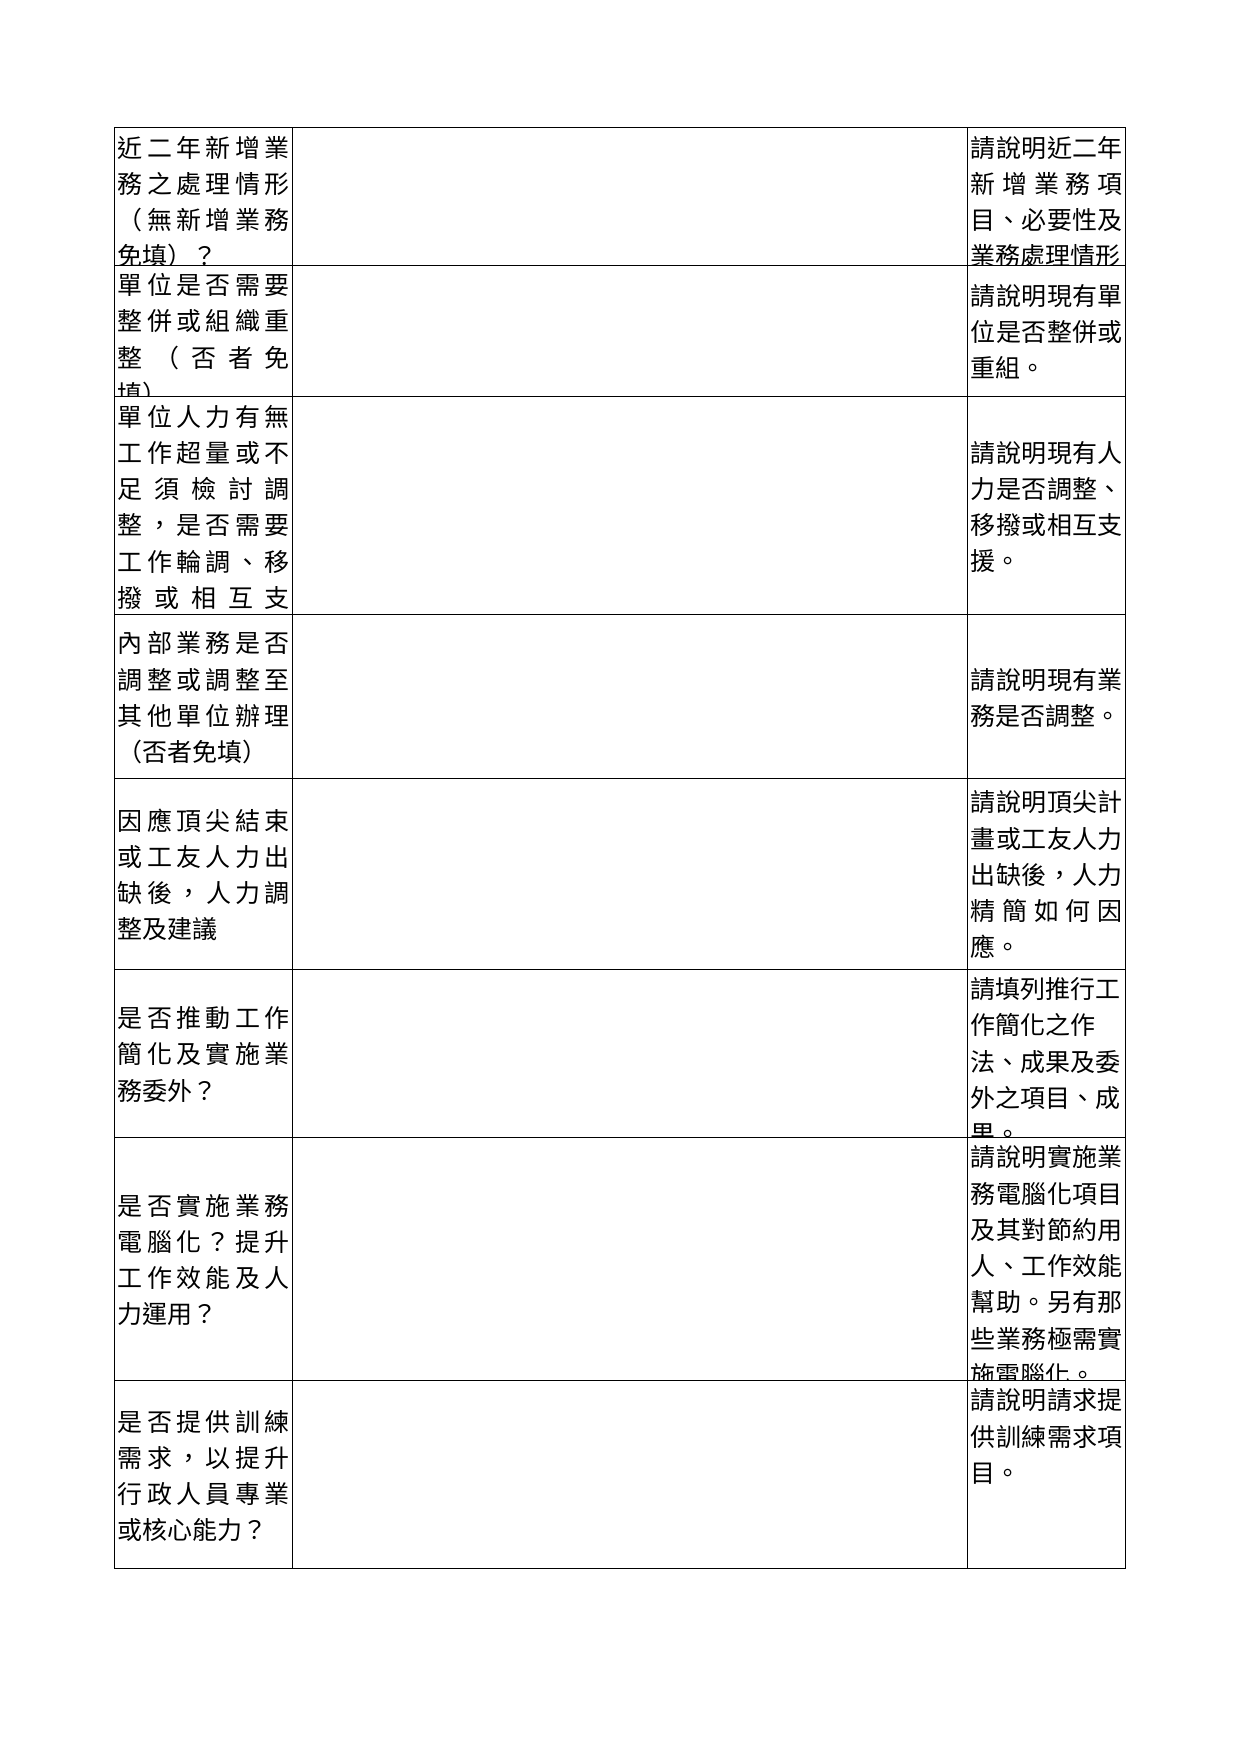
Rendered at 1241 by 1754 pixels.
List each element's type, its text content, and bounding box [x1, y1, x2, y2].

table_cell 因應頂尖結束或工友人力出缺後，人力調整及建議 [115, 779, 292, 968]
table_cell [293, 266, 967, 396]
table_cell 請說明頂尖計畫或工友人力出缺後，人力精簡如何因應。 [968, 779, 1125, 968]
table_cell 請說明現有單位是否整併或重組。 [968, 266, 1125, 396]
table_cell [293, 615, 967, 777]
table_cell [293, 397, 967, 614]
table_cell 請填列推行工作簡化之作法、成果及委外之項目、成果。 [968, 970, 1125, 1137]
table_cell 內部業務是否調整或調整至其他單位辦理（否者免填） [115, 615, 292, 777]
table_cell 是否推動工作簡化及實施業務委外？ [115, 970, 292, 1137]
table_cell 請說明現有業務是否調整。 [968, 615, 1125, 777]
table_cell 請說明近二年新增業務項目、必要性及業務處理情形 [968, 128, 1125, 264]
table_cell 單位人力有無工作超量或不足須檢討調整，是否需要工作輪調、移撥或相互支援？ [115, 397, 292, 614]
table_cell [293, 1381, 967, 1568]
table_cell 請說明請求提供訓練需求項目。 [968, 1381, 1125, 1568]
table_cell 近二年新增業務之處理情形（無新增業務免填）？ [115, 128, 292, 264]
table_cell [293, 779, 967, 968]
table_cell 請說明現有人力是否調整、移撥或相互支援。 [968, 397, 1125, 614]
table_cell [293, 128, 967, 264]
table_cell 是否實施業務電腦化？提升工作效能及人力運用？ [115, 1138, 292, 1380]
table_cell 是否提供訓練需求，以提升行政人員專業或核心能力？ [115, 1381, 292, 1568]
table_cell 請說明實施業務電腦化項目及其對節約用人、工作效能幫助。另有那些業務極需實施電腦化。 [968, 1138, 1125, 1380]
table_cell [293, 970, 967, 1137]
table_cell [293, 1138, 967, 1380]
table_cell 單位是否需要整併或組織重整（否者免填） [115, 266, 292, 396]
